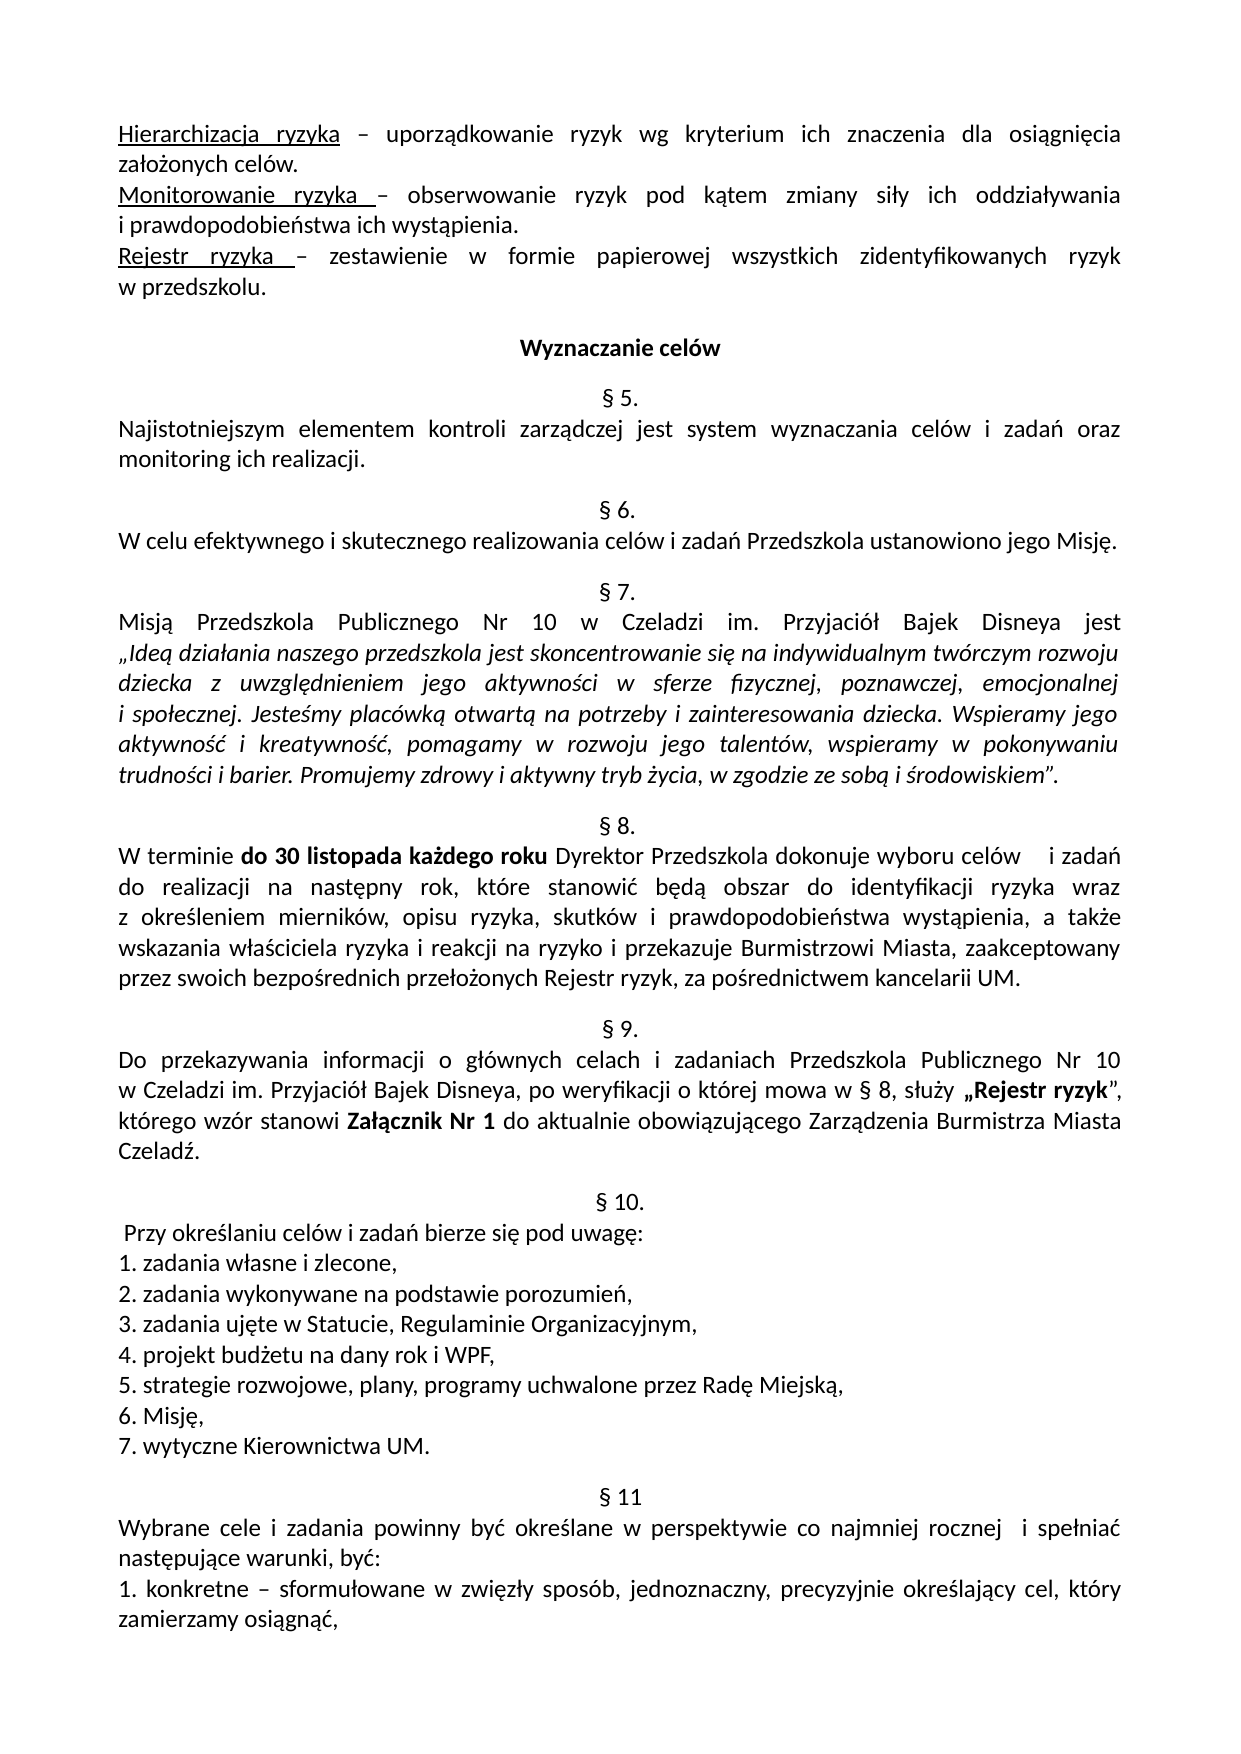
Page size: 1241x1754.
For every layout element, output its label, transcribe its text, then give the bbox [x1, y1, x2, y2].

text 3. zadania ujęte w Statucie, Regulaminie Organizacyjnym, [118, 1308, 1122, 1339]
text Hierarchizacja ryzyka – uporządkowanie ryzyk wg kryterium ich znaczenia dla osiągnięcia założonych celów. [118, 118, 1122, 179]
text Monitorowanie ryzyka – obserwowanie ryzyk pod kątem zmiany siły ich oddziaływania i prawdopodobieństwa ich wystąpienia. [118, 179, 1122, 240]
text § 7. [118, 576, 1122, 606]
text § 5. [118, 383, 1122, 413]
text 6. Misję, [118, 1400, 1122, 1430]
text Najistotniejszym elementem kontroli zarządczej jest system wyznaczania celów i zadań oraz monitoring ich realizacji. [118, 413, 1122, 474]
text Rejestr ryzyka – zestawienie w formie papierowej wszystkich zidentyfikowanych ryzyk w przedszkolu. [118, 240, 1122, 301]
text W celu efektywnego i skutecznego realizowania celów i zadań Przedszkola ustanowiono jego Misję. [118, 525, 1122, 556]
text Misją Przedszkola Publicznego Nr 10 w Czeladzi im. Przyjaciół Bajek Disneya jest „Ideą działania naszego przedszkola jest skoncentrowanie się na indywidualnym twórczym rozwoju dziecka z uwzględnieniem jego aktywności w sferze fizycznej, poznawczej, emocjonalnej i społecznej. Jesteśmy placówką otwartą na potrzeby i zainteresowania dziecka. Wspieramy jego aktywność i kreatywność, pomagamy w rozwoju jego talentów, wspieramy w pokonywaniu trudności i barier. Promujemy zdrowy i aktywny tryb życia, w zgodzie ze sobą i środowiskiem”. [118, 606, 1122, 789]
text § 11 [118, 1481, 1122, 1512]
text 1. konkretne – sformułowane w zwięzły sposób, jednoznaczny, precyzyjnie określający cel, który zamierzamy osiągnąć, [118, 1573, 1122, 1634]
text 2. zadania wykonywane na podstawie porozumień, [118, 1278, 1122, 1308]
text Przy określaniu celów i zadań bierze się pod uwagę: [118, 1217, 1122, 1247]
text 4. projekt budżetu na dany rok i WPF, [118, 1339, 1122, 1369]
text § 9. [118, 1013, 1122, 1044]
text 7. wytyczne Kierownictwa UM. [118, 1430, 1122, 1461]
text Wybrane cele i zadania powinny być określane w perspektywie co najmniej rocznej i spełniać następujące warunki, być: [118, 1512, 1122, 1573]
text Wyznaczanie celów [118, 332, 1122, 362]
text 1. zadania własne i zlecone, [118, 1247, 1122, 1278]
text § 8. [118, 810, 1122, 840]
text § 6. [118, 494, 1122, 525]
text 5. strategie rozwojowe, plany, programy uchwalone przez Radę Miejską, [118, 1369, 1122, 1400]
text W terminie do 30 listopada każdego roku Dyrektor Przedszkola dokonuje wyboru celów i zadań do realizacji na następny rok, które stanowić będą obszar do identyfikacji ryzyka wraz z określeniem mierników, opisu ryzyka, skutków i prawdopodobieństwa wystąpienia, a także wskazania właściciela ryzyka i reakcji na ryzyko i przekazuje Burmistrzowi Miasta, zaakceptowany przez swoich bezpośrednich przełożonych Rejestr ryzyk, za pośrednictwem kancelarii UM. [118, 840, 1122, 993]
text Do przekazywania informacji o głównych celach i zadaniach Przedszkola Publicznego Nr 10 w Czeladzi im. Przyjaciół Bajek Disneya, po weryfikacji o której mowa w § 8, służy „Rejestr ryzyk”, którego wzór stanowi Załącznik Nr 1 do aktualnie obowiązującego Zarządzenia Burmistrza Miasta Czeladź. [118, 1044, 1122, 1166]
text § 10. [118, 1186, 1122, 1217]
